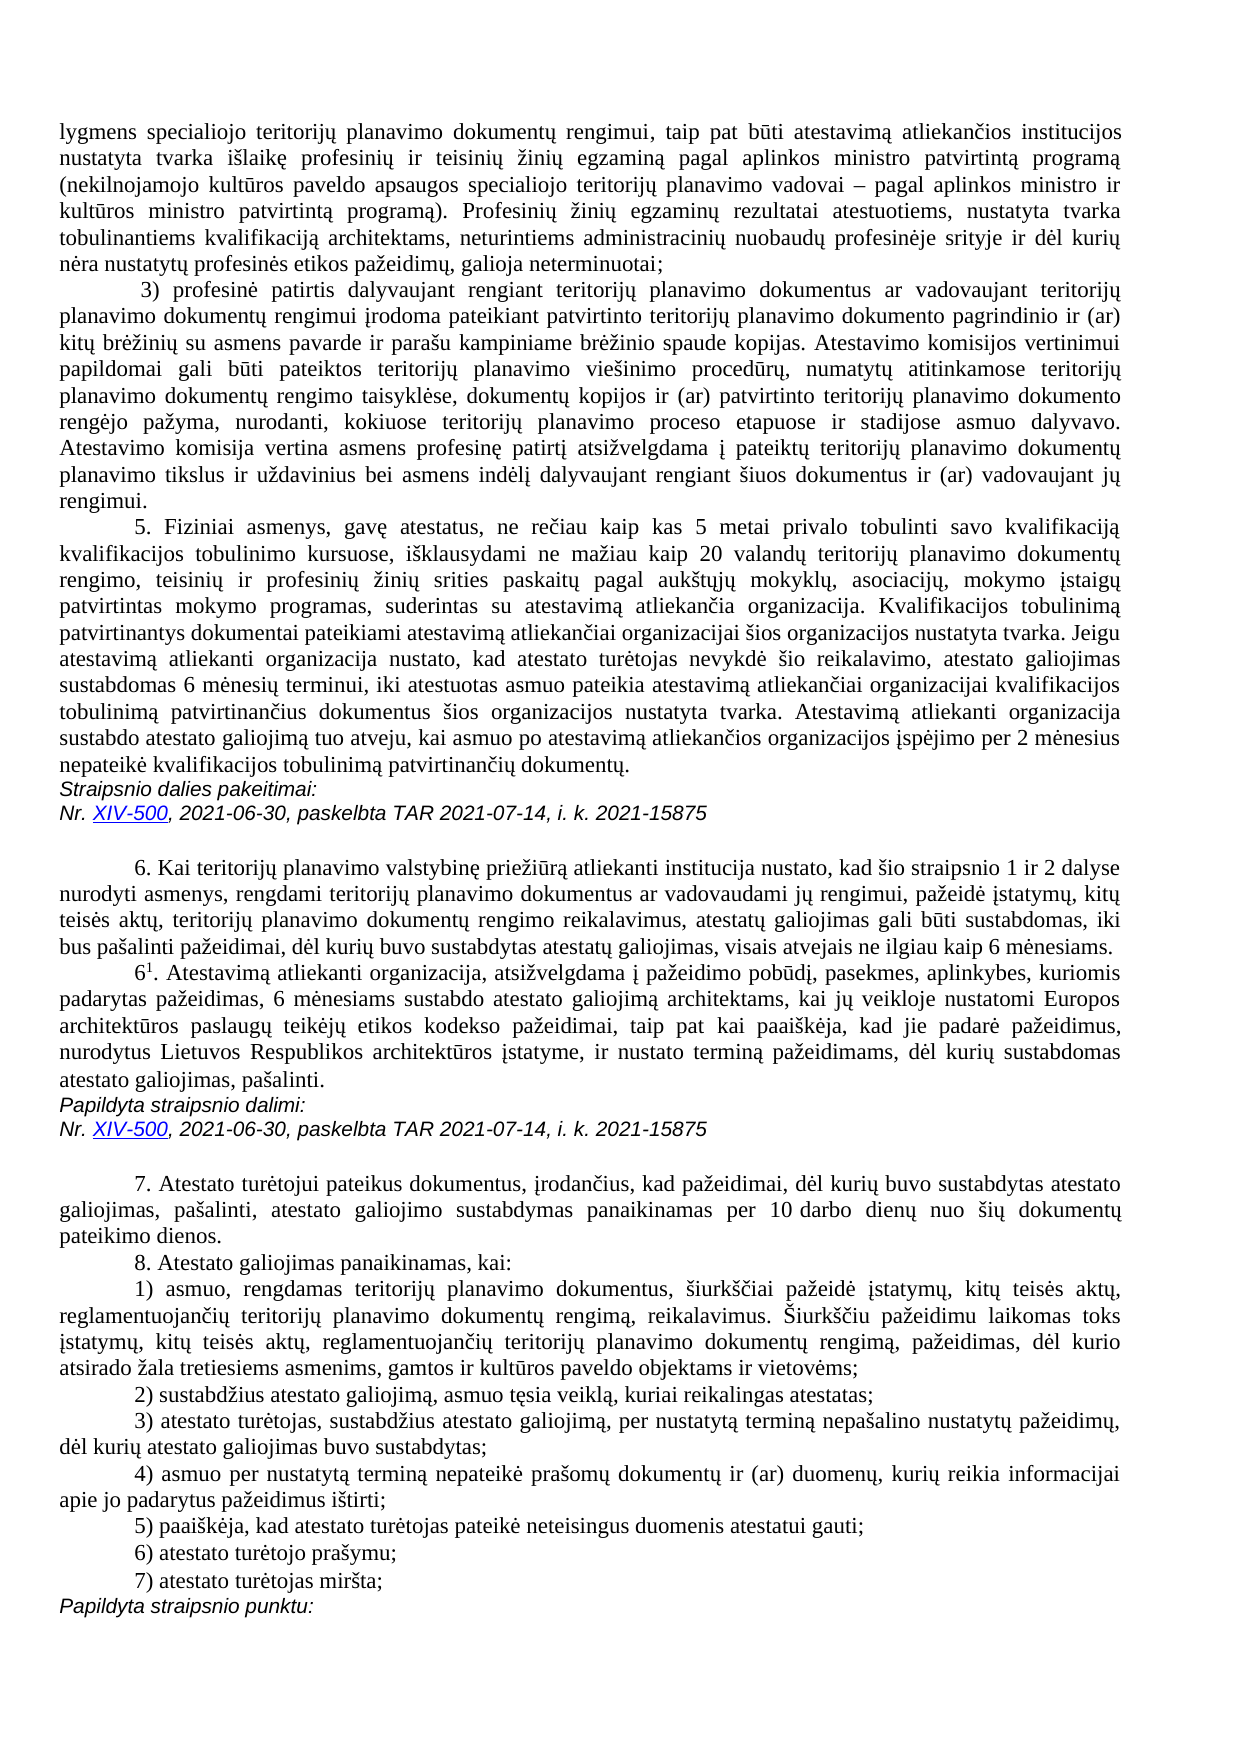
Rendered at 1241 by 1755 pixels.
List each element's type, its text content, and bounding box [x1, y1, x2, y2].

text Nr. XIV-500, 2021-06-30, paskelbta TAR 2021-07-14, i. k. 2021-15875 [59, 801, 1122, 825]
text 5. Fiziniai asmenys, gavę atestatus, ne rečiau kaip kas 5 metai privalo tobulinti savo kvalifikaciją kvalifikacijos tobulinimo kursuose, išklausydami ne mažiau kaip 20 valandų teritorijų planavimo dokumentų rengimo, teisinių ir profesinių žinių srities paskaitų pagal aukštųjų mokyklų, asociacijų, mokymo įstaigų patvirtintas mokymo programas, suderintas su atestavimą atliekančia organizacija. Kvalifikacijos tobulinimą patvirtinantys dokumentai pateikiami atestavimą atliekančiai organizacijai šios organizacijos nustatyta tvarka. Jeigu atestavimą atliekanti organizacija nustato, kad atestato turėtojas nevykdė šio reikalavimo, atestato galiojimas sustabdomas 6 mėnesių terminui, iki atestuotas asmuo pateikia atestavimą atliekančiai organizacijai kvalifikacijos tobulinimą patvirtinančius dokumentus šios organizacijos nustatyta tvarka. Atestavimą atliekanti organizacija sustabdo atestato galiojimą tuo atveju, kai asmuo po atestavimą atliekančios organizacijos įspėjimo per 2 mėnesius nepateikė kvalifikacijos tobulinimą patvirtinančių dokumentų. [59, 513, 1122, 777]
text Papildyta straipsnio dalimi: [59, 1093, 1122, 1117]
text 2) sustabdžius atestato galiojimą, asmuo tęsia veiklą, kuriai reikalingas atestatas; [59, 1381, 1122, 1407]
text Nr. XIV-500, 2021-06-30, paskelbta TAR 2021-07-14, i. k. 2021-15875 [59, 1117, 1122, 1141]
text 8. Atestato galiojimas panaikinamas, kai: [59, 1249, 1122, 1275]
text 6) atestato turėtojo prašymu; [59, 1539, 1122, 1565]
text 7) atestato turėtojas miršta; [59, 1565, 1122, 1594]
text 61. Atestavimą atliekanti organizacija, atsižvelgdama į pažeidimo pobūdį, pasekmes, aplinkybes, kuriomis padarytas pažeidimas, 6 mėnesiams sustabdo atestato galiojimą architektams, kai jų veikloje nustatomi Europos architektūros paslaugų teikėjų etikos kodekso pažeidimai, taip pat kai paaiškėja, kad jie padarė pažeidimus, nurodytus Lietuvos Respublikos architektūros įstatyme, ir nustato terminą pažeidimams, dėl kurių sustabdomas atestato galiojimas, pašalinti. [59, 959, 1122, 1093]
text 1) asmuo, rengdamas teritorijų planavimo dokumentus, šiurkščiai pažeidė įstatymų, kitų teisės aktų, reglamentuojančių teritorijų planavimo dokumentų rengimą, reikalavimus. Šiurkščiu pažeidimu laikomas toks įstatymų, kitų teisės aktų, reglamentuojančių teritorijų planavimo dokumentų rengimą, pažeidimas, dėl kurio atsirado žala tretiesiems asmenims, gamtos ir kultūros paveldo objektams ir vietovėms; [59, 1275, 1122, 1381]
text Papildyta straipsnio punktu: [59, 1594, 1122, 1618]
text lygmens specialiojo teritorijų planavimo dokumentų rengimui, taip pat būti atestavimą atliekančios institucijos nustatyta tvarka išlaikę profesinių ir teisinių žinių egzaminą pagal aplinkos ministro patvirtintą programą (nekilnojamojo kultūros paveldo apsaugos specialiojo teritorijų planavimo vadovai – pagal aplinkos ministro ir kultūros ministro patvirtintą programą). Profesinių žinių egzaminų rezultatai atestuotiems, nustatyta tvarka tobulinantiems kvalifikaciją architektams, neturintiems administracinių nuobaudų profesinėje srityje ir dėl kurių nėra nustatytų profesinės etikos pažeidimų, galioja neterminuotai; [59, 118, 1122, 276]
text 3) profesinė patirtis dalyvaujant rengiant teritorijų planavimo dokumentus ar vadovaujant teritorijų planavimo dokumentų rengimui įrodoma pateikiant patvirtinto teritorijų planavimo dokumento pagrindinio ir (ar) kitų brėžinių su asmens pavarde ir parašu kampiniame brėžinio spaude kopijas. Atestavimo komisijos vertinimui papildomai gali būti pateiktos teritorijų planavimo viešinimo procedūrų, numatytų atitinkamose teritorijų planavimo dokumentų rengimo taisyklėse, dokumentų kopijos ir (ar) patvirtinto teritorijų planavimo dokumento rengėjo pažyma, nurodanti, kokiuose teritorijų planavimo proceso etapuose ir stadijose asmuo dalyvavo. Atestavimo komisija vertina asmens profesinę patirtį atsižvelgdama į pateiktų teritorijų planavimo dokumentų planavimo tikslus ir uždavinius bei asmens indėlį dalyvaujant rengiant šiuos dokumentus ir (ar) vadovaujant jų rengimui. [59, 276, 1122, 513]
text 7. Atestato turėtojui pateikus dokumentus, įrodančius, kad pažeidimai, dėl kurių buvo sustabdytas atestato galiojimas, pašalinti, atestato galiojimo sustabdymas panaikinamas per 10 darbo dienų nuo šių dokumentų pateikimo dienos. [59, 1170, 1122, 1249]
text Straipsnio dalies pakeitimai: [59, 777, 1122, 801]
text 6. Kai teritorijų planavimo valstybinę priežiūrą atliekanti institucija nustato, kad šio straipsnio 1 ir 2 dalyse nurodyti asmenys, rengdami teritorijų planavimo dokumentus ar vadovaudami jų rengimui, pažeidė įstatymų, kitų teisės aktų, teritorijų planavimo dokumentų rengimo reikalavimus, atestatų galiojimas gali būti sustabdomas, iki bus pašalinti pažeidimai, dėl kurių buvo sustabdytas atestatų galiojimas, visais atvejais ne ilgiau kaip 6 mėnesiams. [59, 854, 1122, 959]
text 4) asmuo per nustatytą terminą nepateikė prašomų dokumentų ir (ar) duomenų, kurių reikia informacijai apie jo padarytus pažeidimus ištirti; [59, 1460, 1122, 1512]
text 3) atestato turėtojas, sustabdžius atestato galiojimą, per nustatytą terminą nepašalino nustatytų pažeidimų, dėl kurių atestato galiojimas buvo sustabdytas; [59, 1407, 1122, 1460]
text 5) paaiškėja, kad atestato turėtojas pateikė neteisingus duomenis atestatui gauti; [59, 1512, 1122, 1539]
